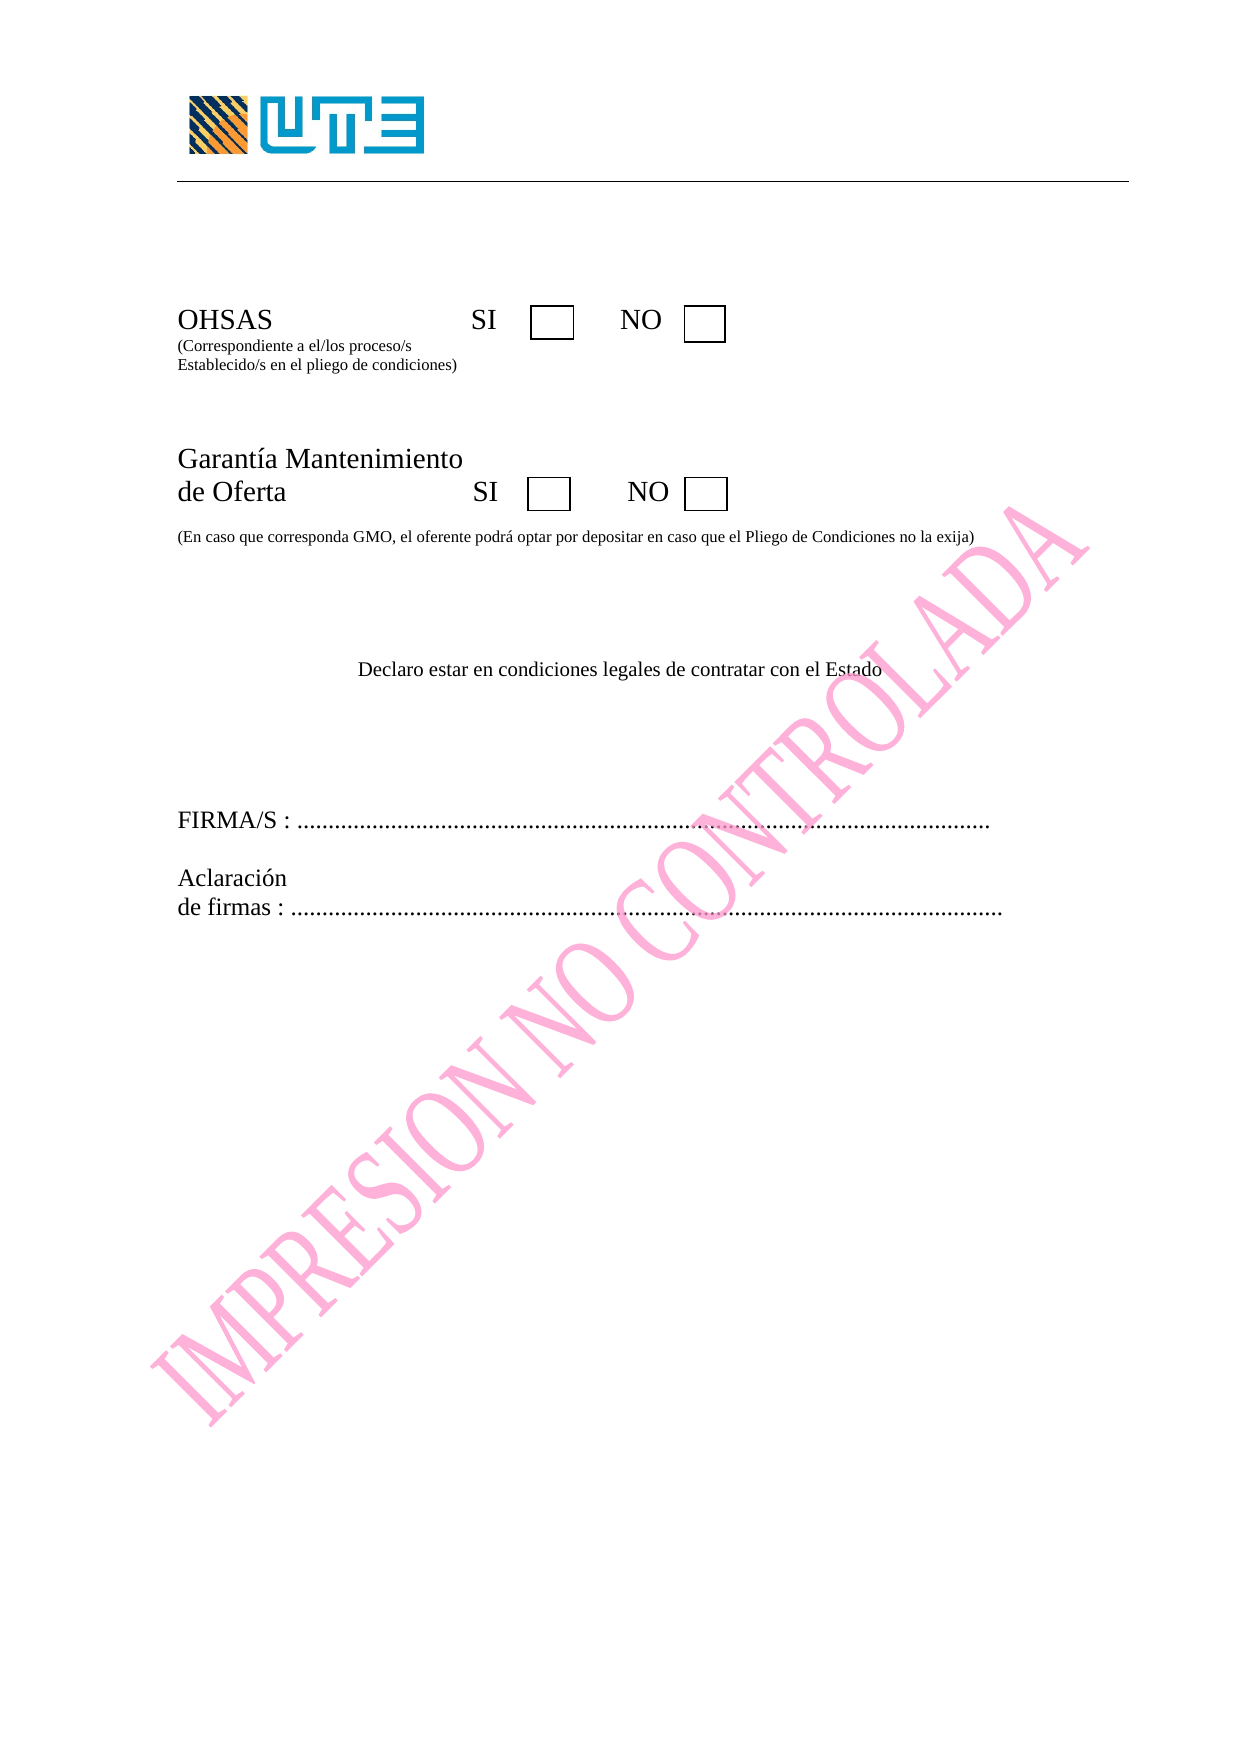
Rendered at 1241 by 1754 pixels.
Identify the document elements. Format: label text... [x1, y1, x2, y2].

text Aclaración [177, 863, 668, 892]
text Declaro estar en condiciones legales de contratar con el Estado [177, 657, 892, 681]
text OHSAS SI NO [177, 302, 1063, 343]
text [686, 478, 726, 510]
text de Oferta SI NO [177, 474, 1063, 508]
text FIRMA/S : ............................................................................................................... [177, 806, 763, 834]
text de firmas : .................................................................................................................. [624, 892, 1063, 921]
text FIRMA/S : ............................................................................................................... [801, 806, 1063, 834]
text Establecido/s en el pliego de condiciones) [177, 355, 1063, 374]
text (Correspondiente a el/los proceso/s [177, 336, 1063, 355]
text [882, 657, 957, 681]
text (En caso que corresponda GMO, el oferente podrá optar por depositar en caso que el Pliego de Condiciones no la exija) [177, 527, 1023, 546]
text [529, 478, 569, 510]
text de firmas : .................................................................................................................. [177, 892, 622, 921]
text Garantía Mantenimiento [177, 441, 1063, 474]
text [954, 657, 1063, 681]
text [720, 863, 1063, 892]
text [665, 863, 727, 892]
